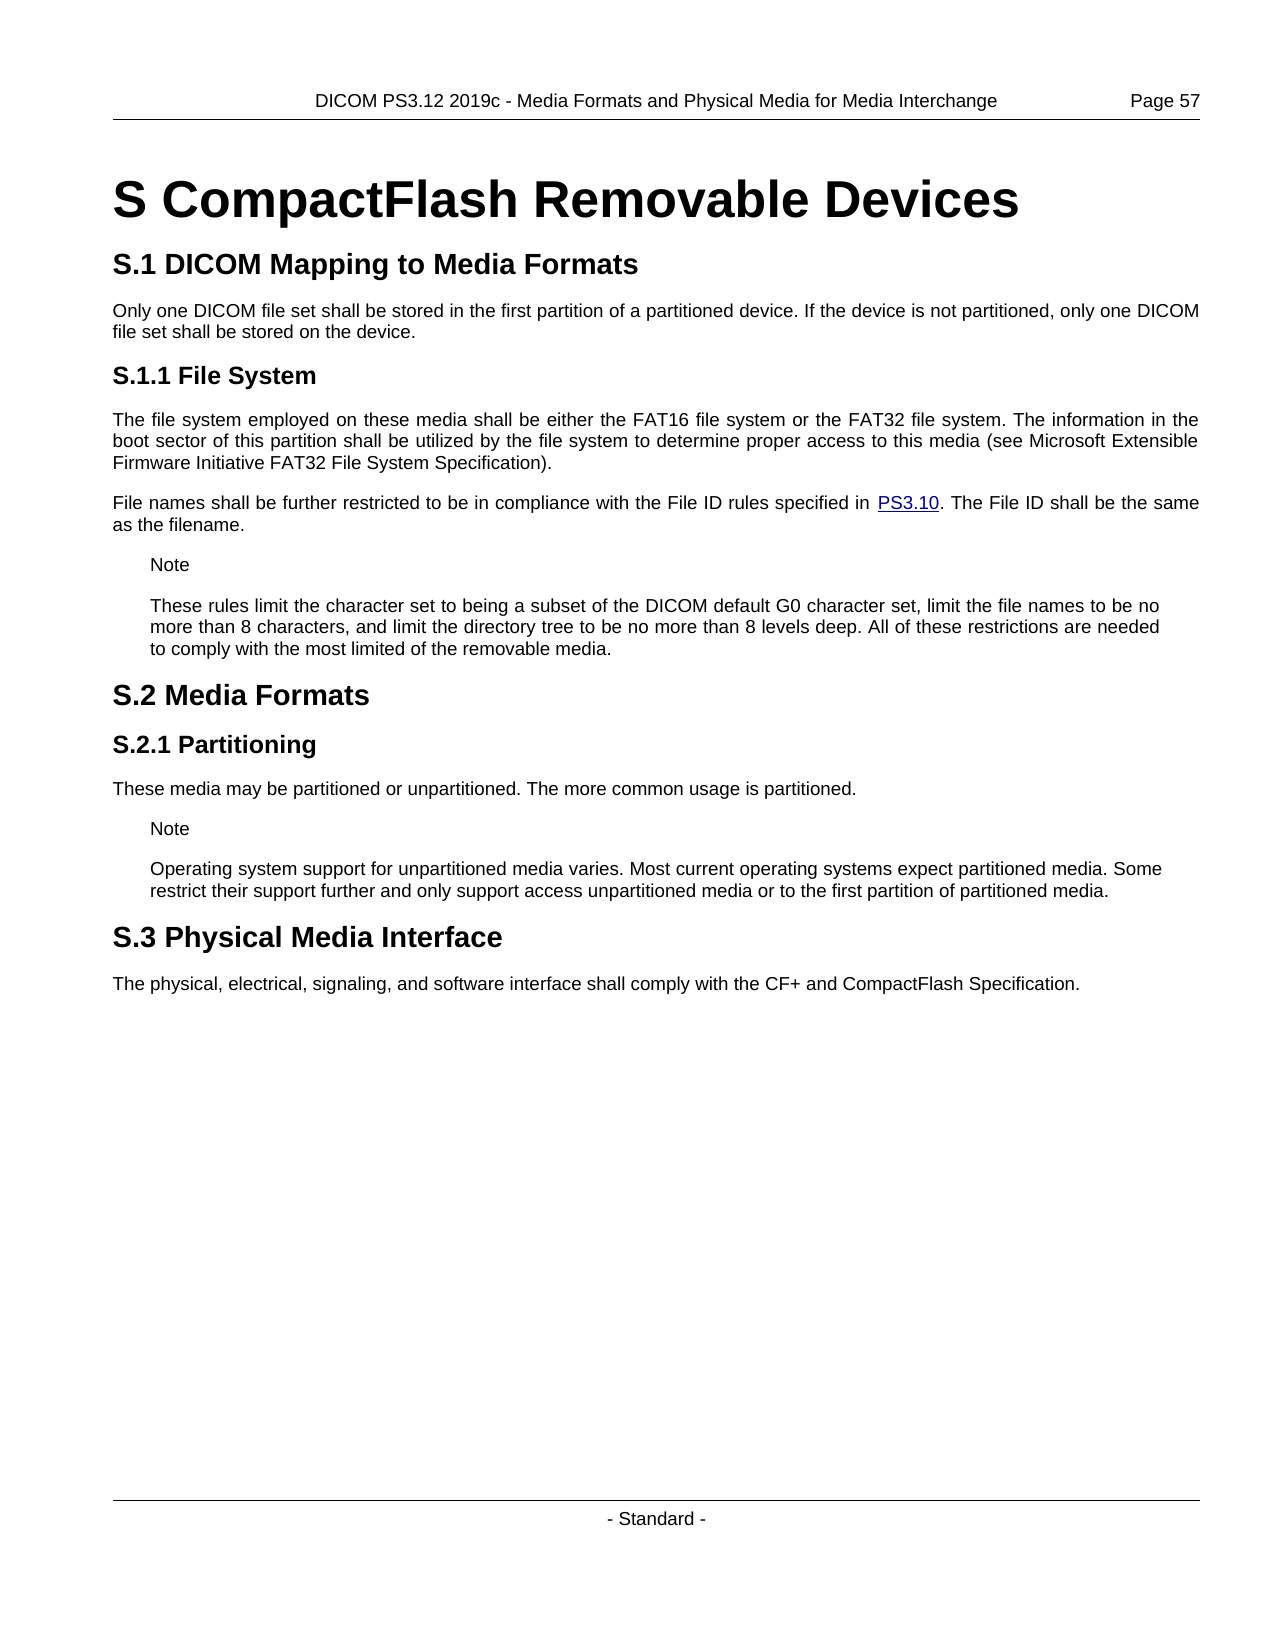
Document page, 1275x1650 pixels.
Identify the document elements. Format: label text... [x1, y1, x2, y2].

text S CompactFlash Removable Devices [112, 169, 1200, 228]
text Only one DICOM file set shall be stored in the first partition of a partitioned device. If the device is not partitioned, only one DICOM file set shall be stored on the device. [112, 299, 1200, 342]
text Note [150, 554, 1162, 576]
text S.3 Physical Media Interface [112, 920, 1200, 954]
text S.1.1 File System [112, 361, 1200, 390]
text Operating system support for unpartitioned media varies. Most current operating systems expect partitioned media. Some restrict their support further and only support access unpartitioned media or to the first partition of partitioned media. [150, 858, 1162, 901]
text The file system employed on these media shall be either the FAT16 file system or the FAT32 file system. The information in the boot sector of this partition shall be utilized by the file system to determine proper access to this media (see Microsoft Extensible Firmware Initiative FAT32 File System Specification). [112, 409, 1200, 473]
text S.1 DICOM Mapping to Media Formats [112, 247, 1200, 281]
text These rules limit the character set to being a subset of the DICOM default G0 character set, limit the file names to be no more than 8 characters, and limit the directory tree to be no more than 8 levels deep. All of these restrictions are needed to comply with the most limited of the removable media. [150, 594, 1162, 659]
text S.2.1 Partitioning [112, 730, 1200, 759]
text These media may be partitioned or unpartitioned. The more common usage is partitioned. [112, 778, 1200, 799]
text S.2 Media Formats [112, 678, 1200, 711]
text The physical, electrical, signaling, and software interface shall comply with the CF+ and CompactFlash Specification. [112, 972, 1200, 994]
text Note [150, 818, 1162, 839]
text File names shall be further restricted to be in compliance with the File ID rules specified in PS3.10. The File ID shall be the same as the filename. [112, 492, 1200, 535]
